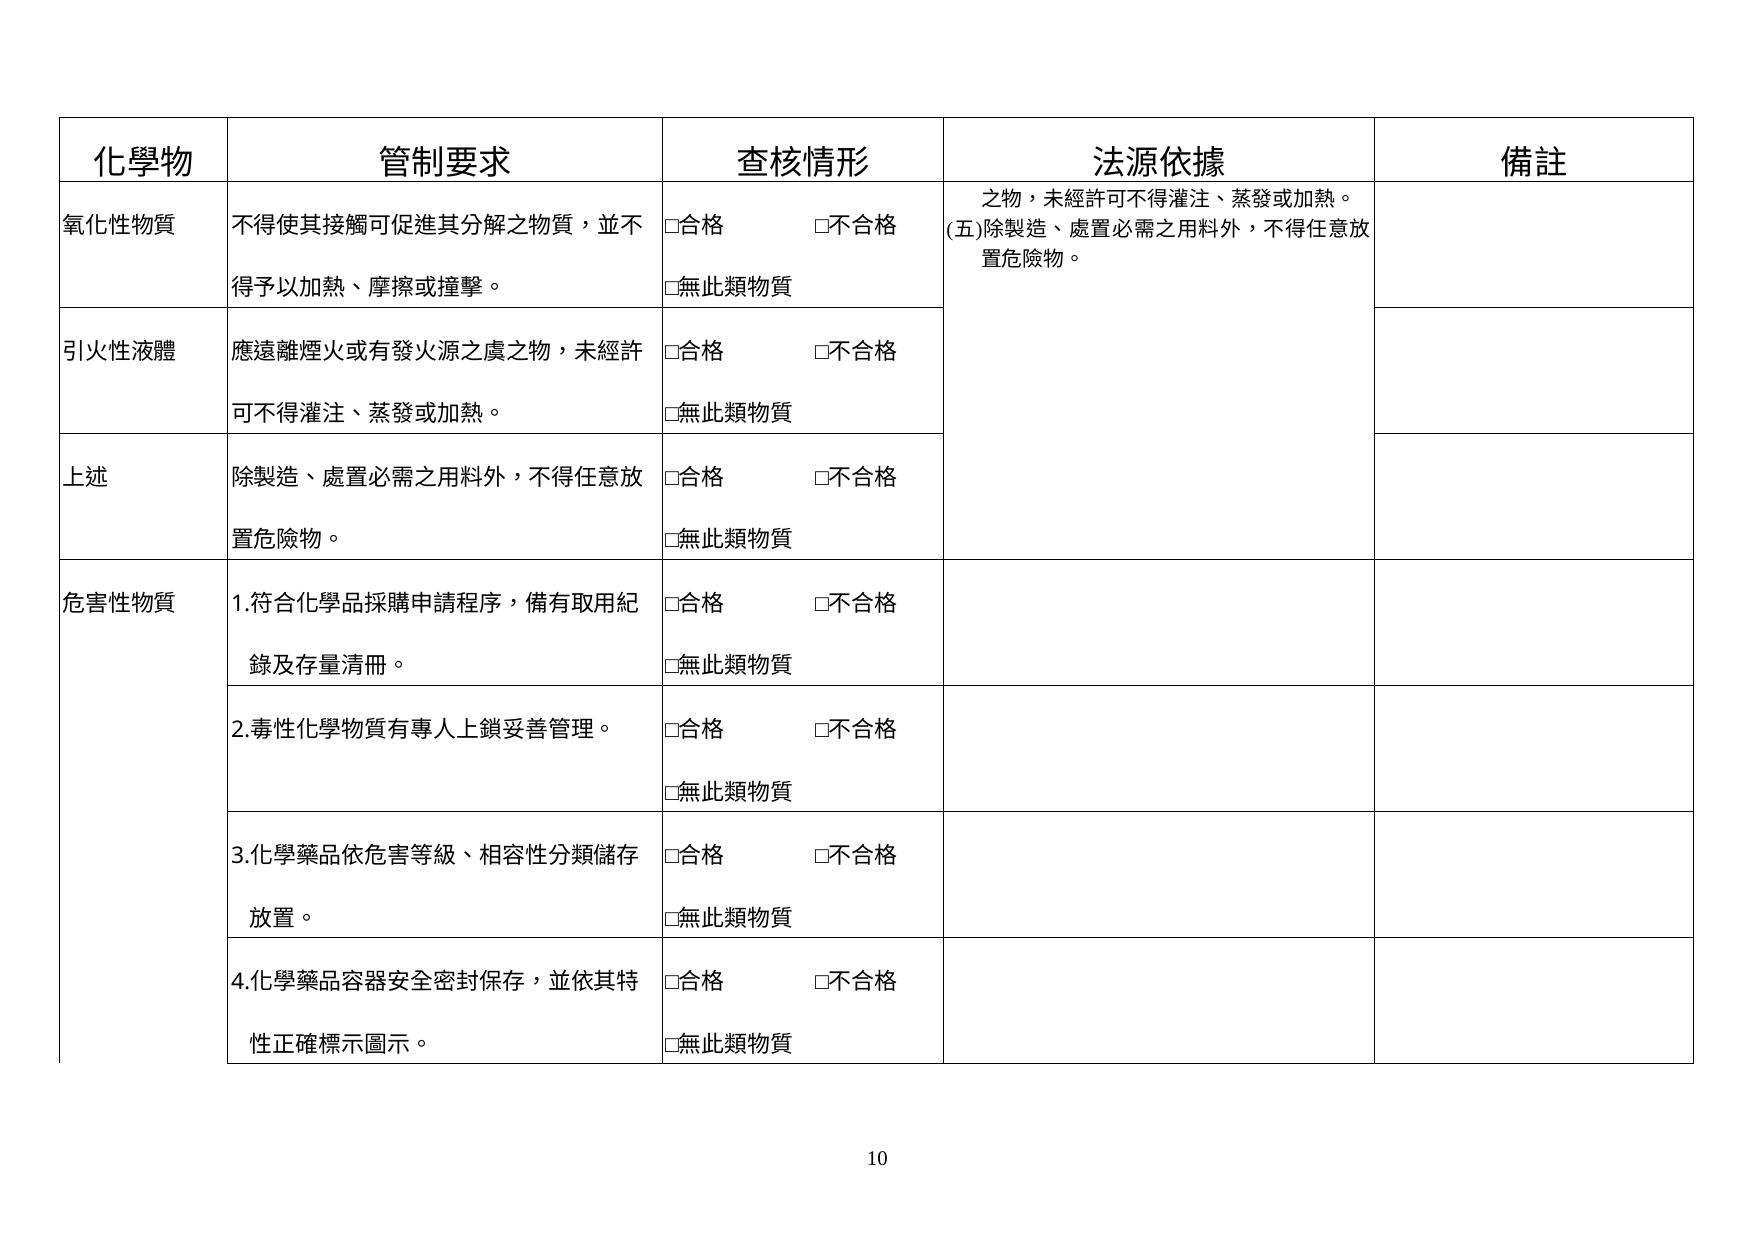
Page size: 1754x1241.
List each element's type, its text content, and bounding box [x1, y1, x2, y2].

table_cell □不合格 [812, 686, 943, 811]
table_cell □不合格 [812, 938, 943, 1063]
table_cell 應遠離煙火或有發火源之虞之物，未經許可不得灌注、蒸發或加熱。 [228, 308, 662, 433]
table_cell □合格 □無此類物質 [663, 182, 812, 307]
table_cell [1375, 308, 1693, 433]
table_cell 2.毒性化學物質有專人上鎖妥善管理。 [228, 686, 662, 811]
table_cell □不合格 [812, 182, 943, 307]
table_cell 上述 [60, 434, 227, 559]
table_cell 1.符合化學品採購申請程序，備有取用紀錄及存量清冊。 [228, 560, 662, 685]
table_cell □不合格 [812, 308, 943, 433]
table_cell □不合格 [812, 812, 943, 937]
table_cell 不得使其接觸可促進其分解之物質，並不得予以加熱、摩擦或撞擊。 [228, 182, 662, 307]
table_cell □合格 □無此類物質 [663, 560, 812, 685]
table_cell [944, 560, 1374, 685]
table_cell 之物，未經許可不得灌注、蒸發或加熱。 (五)除製造、處置必需之用料外，不得任意放置危險物。 [944, 182, 1374, 559]
table_cell [1375, 686, 1693, 811]
table_cell [1375, 182, 1693, 307]
table_cell [60, 685, 227, 811]
table_cell □合格 □無此類物質 [663, 938, 812, 1063]
table_header 備註 [1375, 118, 1693, 181]
table_cell [1375, 434, 1693, 559]
table_cell [60, 811, 227, 937]
table_cell [1375, 938, 1693, 1063]
table_cell 3.化學藥品依危害等級、相容性分類儲存放置。 [228, 812, 662, 937]
table_cell □不合格 [812, 434, 943, 559]
table_cell 氧化性物質 [60, 182, 227, 307]
table_cell □合格 □無此類物質 [663, 434, 812, 559]
table_header 法源依據 [944, 118, 1374, 181]
table_cell [1375, 560, 1693, 685]
table_cell □合格 □無此類物質 [663, 308, 812, 433]
table_cell [60, 937, 227, 1063]
table_cell □合格 □無此類物質 [663, 686, 812, 811]
table_cell [944, 812, 1374, 937]
table_cell 危害性物質 [60, 560, 227, 685]
table_header 查核情形 [663, 118, 943, 181]
table_header 管制要求 [228, 118, 662, 181]
table_cell 4.化學藥品容器安全密封保存，並依其特性正確標示圖示。 [228, 938, 662, 1063]
table_cell [944, 938, 1374, 1063]
table_cell □不合格 [812, 560, 943, 685]
table_cell [944, 686, 1374, 811]
table_header 化學物 [60, 118, 227, 181]
table_cell 除製造、處置必需之用料外，不得任意放置危險物。 [228, 434, 662, 559]
table_cell 引火性液體 [60, 308, 227, 433]
table_cell □合格 □無此類物質 [663, 812, 812, 937]
table_cell [1375, 812, 1693, 937]
